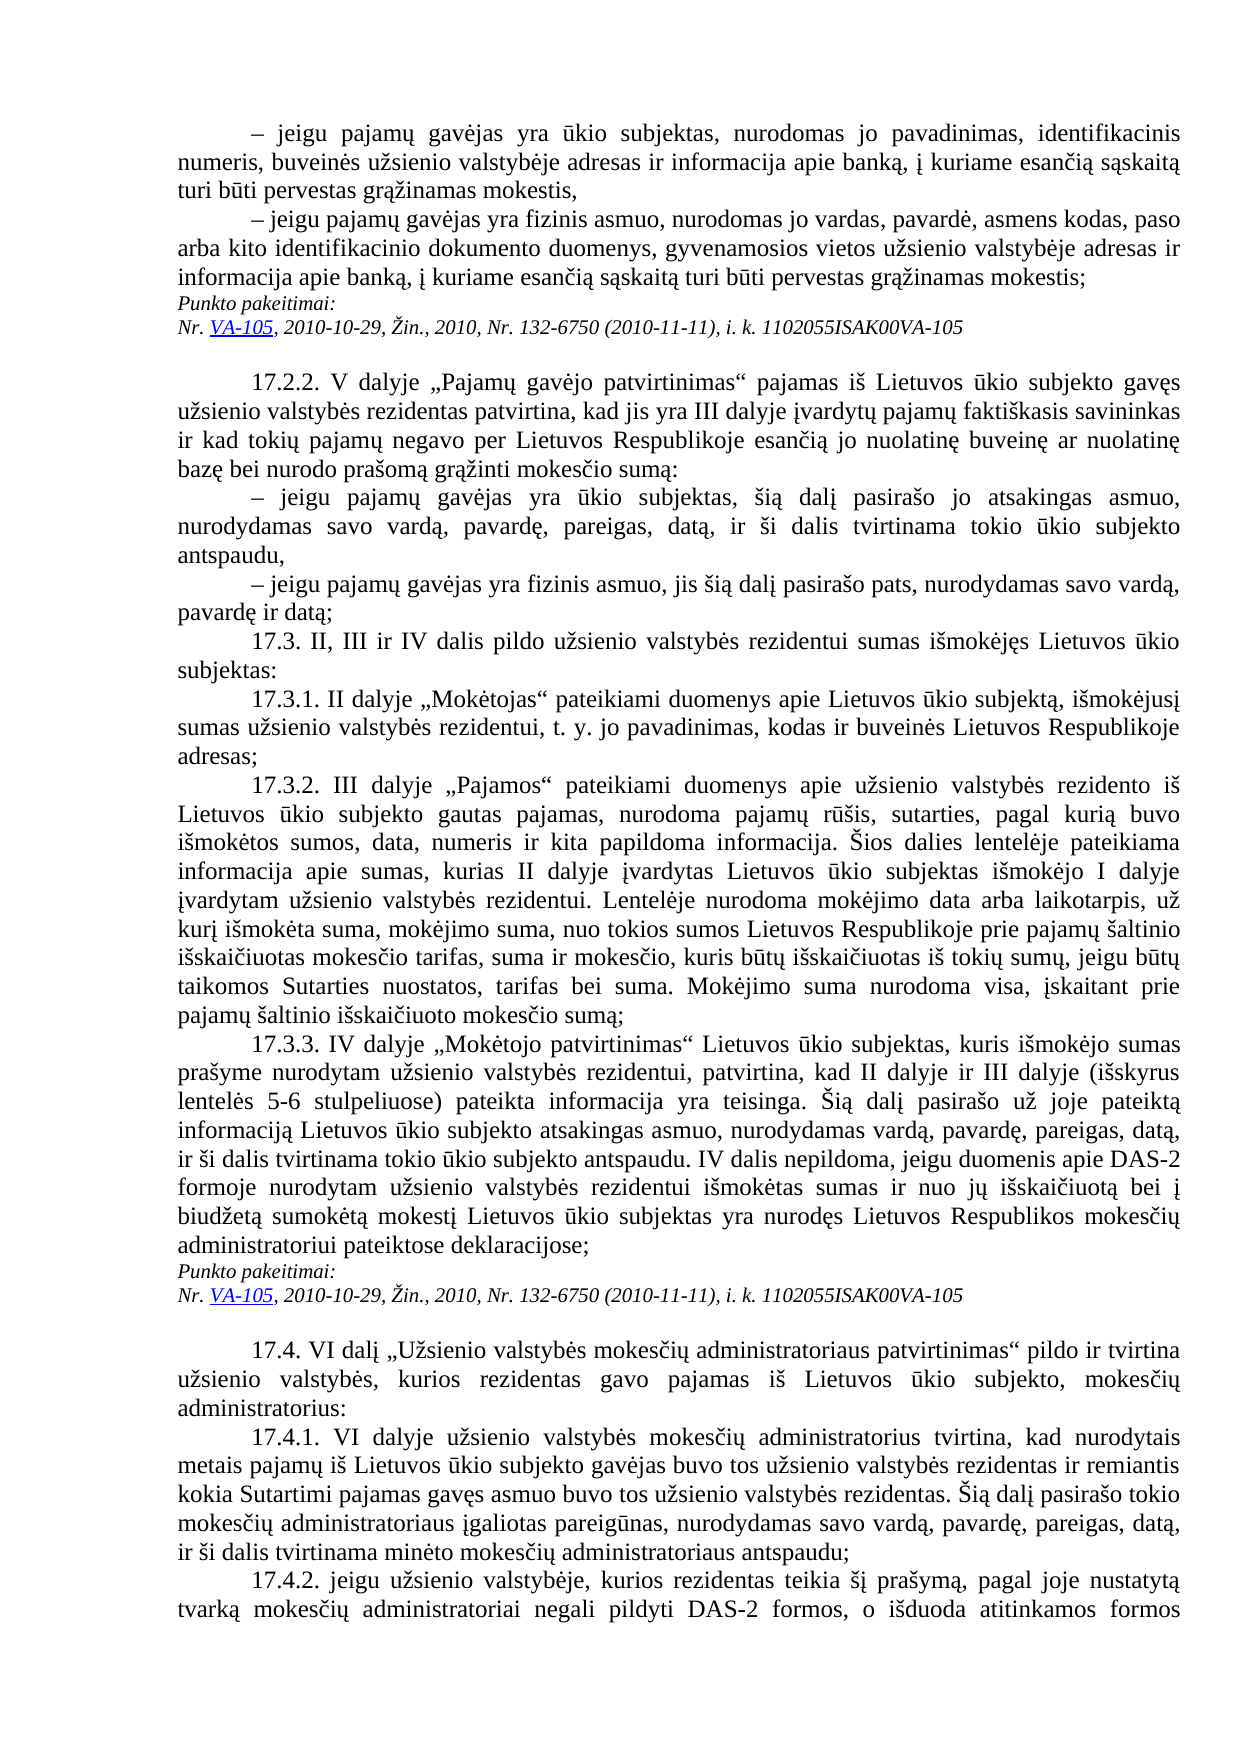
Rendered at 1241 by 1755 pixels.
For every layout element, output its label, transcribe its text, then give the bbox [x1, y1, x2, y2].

text 17.3.2. III dalyje „Pajamos“ pateikiami duomenys apie užsienio valstybės rezidento iš Lietuvos ūkio subjekto gautas pajamas, nurodoma pajamų rūšis, sutarties, pagal kurią buvo išmokėtos sumos, data, numeris ir kita papildoma informacija. Šios dalies lentelėje pateikiama informacija apie sumas, kurias II dalyje įvardytas Lietuvos ūkio subjektas išmokėjo I dalyje įvardytam užsienio valstybės rezidentui. Lentelėje nurodoma mokėjimo data arba laikotarpis, už kurį išmokėta suma, mokėjimo suma, nuo tokios sumos Lietuvos Respublikoje prie pajamų šaltinio išskaičiuotas mokesčio tarifas, suma ir mokesčio, kuris būtų išskaičiuotas iš tokių sumų, jeigu būtų taikomos Sutarties nuostatos, tarifas bei suma. Mokėjimo suma nurodoma visa, įskaitant prie pajamų šaltinio išskaičiuoto mokesčio sumą; [177, 770, 1181, 1029]
text – jeigu pajamų gavėjas yra fizinis asmuo, nurodomas jo vardas, pavardė, asmens kodas, paso arba kito identifikacinio dokumento duomenys, gyvenamosios vietos užsienio valstybėje adresas ir informacija apie banką, į kuriame esančią sąskaitą turi būti pervestas grąžinamas mokestis; [177, 204, 1181, 291]
text 17.3.1. II dalyje „Mokėtojas“ pateikiami duomenys apie Lietuvos ūkio subjektą, išmokėjusį sumas užsienio valstybės rezidentui, t. y. jo pavadinimas, kodas ir buveinės Lietuvos Respublikoje adresas; [177, 684, 1181, 770]
text 17.2.2. V dalyje „Pajamų gavėjo patvirtinimas“ pajamas iš Lietuvos ūkio subjekto gavęs užsienio valstybės rezidentas patvirtina, kad jis yra III dalyje įvardytų pajamų faktiškasis savininkas ir kad tokių pajamų negavo per Lietuvos Respublikoje esančią jo nuolatinę buveinę ar nuolatinę bazę bei nurodo prašomą grąžinti mokesčio sumą: [177, 367, 1181, 482]
text Punkto pakeitimai: [177, 1259, 1181, 1283]
text Punkto pakeitimai: [177, 291, 1181, 315]
text 17.4. VI dalį „Užsienio valstybės mokesčių administratoriaus patvirtinimas“ pildo ir tvirtina užsienio valstybės, kurios rezidentas gavo pajamas iš Lietuvos ūkio subjekto, mokesčių administratorius: [177, 1336, 1181, 1422]
text 17.3. II, III ir IV dalis pildo užsienio valstybės rezidentui sumas išmokėjęs Lietuvos ūkio subjektas: [177, 626, 1181, 684]
text 17.4.1. VI dalyje užsienio valstybės mokesčių administratorius tvirtina, kad nurodytais metais pajamų iš Lietuvos ūkio subjekto gavėjas buvo tos užsienio valstybės rezidentas ir remiantis kokia Sutartimi pajamas gavęs asmuo buvo tos užsienio valstybės rezidentas. Šią dalį pasirašo tokio mokesčių administratoriaus įgaliotas pareigūnas, nurodydamas savo vardą, pavardę, pareigas, datą, ir ši dalis tvirtinama minėto mokesčių administratoriaus antspaudu; [177, 1422, 1181, 1566]
text Nr. VA-105, 2010-10-29, Žin., 2010, Nr. 132-6750 (2010-11-11), i. k. 1102055ISAK00VA-105 [177, 315, 1181, 339]
text 17.3.3. IV dalyje „Mokėtojo patvirtinimas“ Lietuvos ūkio subjektas, kuris išmokėjo sumas prašyme nurodytam užsienio valstybės rezidentui, patvirtina, kad II dalyje ir III dalyje (išskyrus lentelės 5-6 stulpeliuose) pateikta informacija yra teisinga. Šią dalį pasirašo už joje pateiktą informaciją Lietuvos ūkio subjekto atsakingas asmuo, nurodydamas vardą, pavardę, pareigas, datą, ir ši dalis tvirtinama tokio ūkio subjekto antspaudu. IV dalis nepildoma, jeigu duomenis apie DAS-2 formoje nurodytam užsienio valstybės rezidentui išmokėtas sumas ir nuo jų išskaičiuotą bei į biudžetą sumokėtą mokestį Lietuvos ūkio subjektas yra nurodęs Lietuvos Respublikos mokesčių administratoriui pateiktose deklaracijose; [177, 1029, 1181, 1259]
text Nr. VA-105, 2010-10-29, Žin., 2010, Nr. 132-6750 (2010-11-11), i. k. 1102055ISAK00VA-105 [177, 1283, 1181, 1307]
text – jeigu pajamų gavėjas yra ūkio subjektas, šią dalį pasirašo jo atsakingas asmuo, nurodydamas savo vardą, pavardę, pareigas, datą, ir ši dalis tvirtinama tokio ūkio subjekto antspaudu, [177, 482, 1181, 569]
text 17.4.2. jeigu užsienio valstybėje, kurios rezidentas teikia šį prašymą, pagal joje nustatytą tvarką mokesčių administratoriai negali pildyti DAS-2 formos, o išduoda atitinkamos formos [177, 1566, 1181, 1623]
text – jeigu pajamų gavėjas yra fizinis asmuo, jis šią dalį pasirašo pats, nurodydamas savo vardą, pavardę ir datą; [177, 569, 1181, 626]
text – jeigu pajamų gavėjas yra ūkio subjektas, nurodomas jo pavadinimas, identifikacinis numeris, buveinės užsienio valstybėje adresas ir informacija apie banką, į kuriame esančią sąskaitą turi būti pervestas grąžinamas mokestis, [177, 118, 1181, 204]
